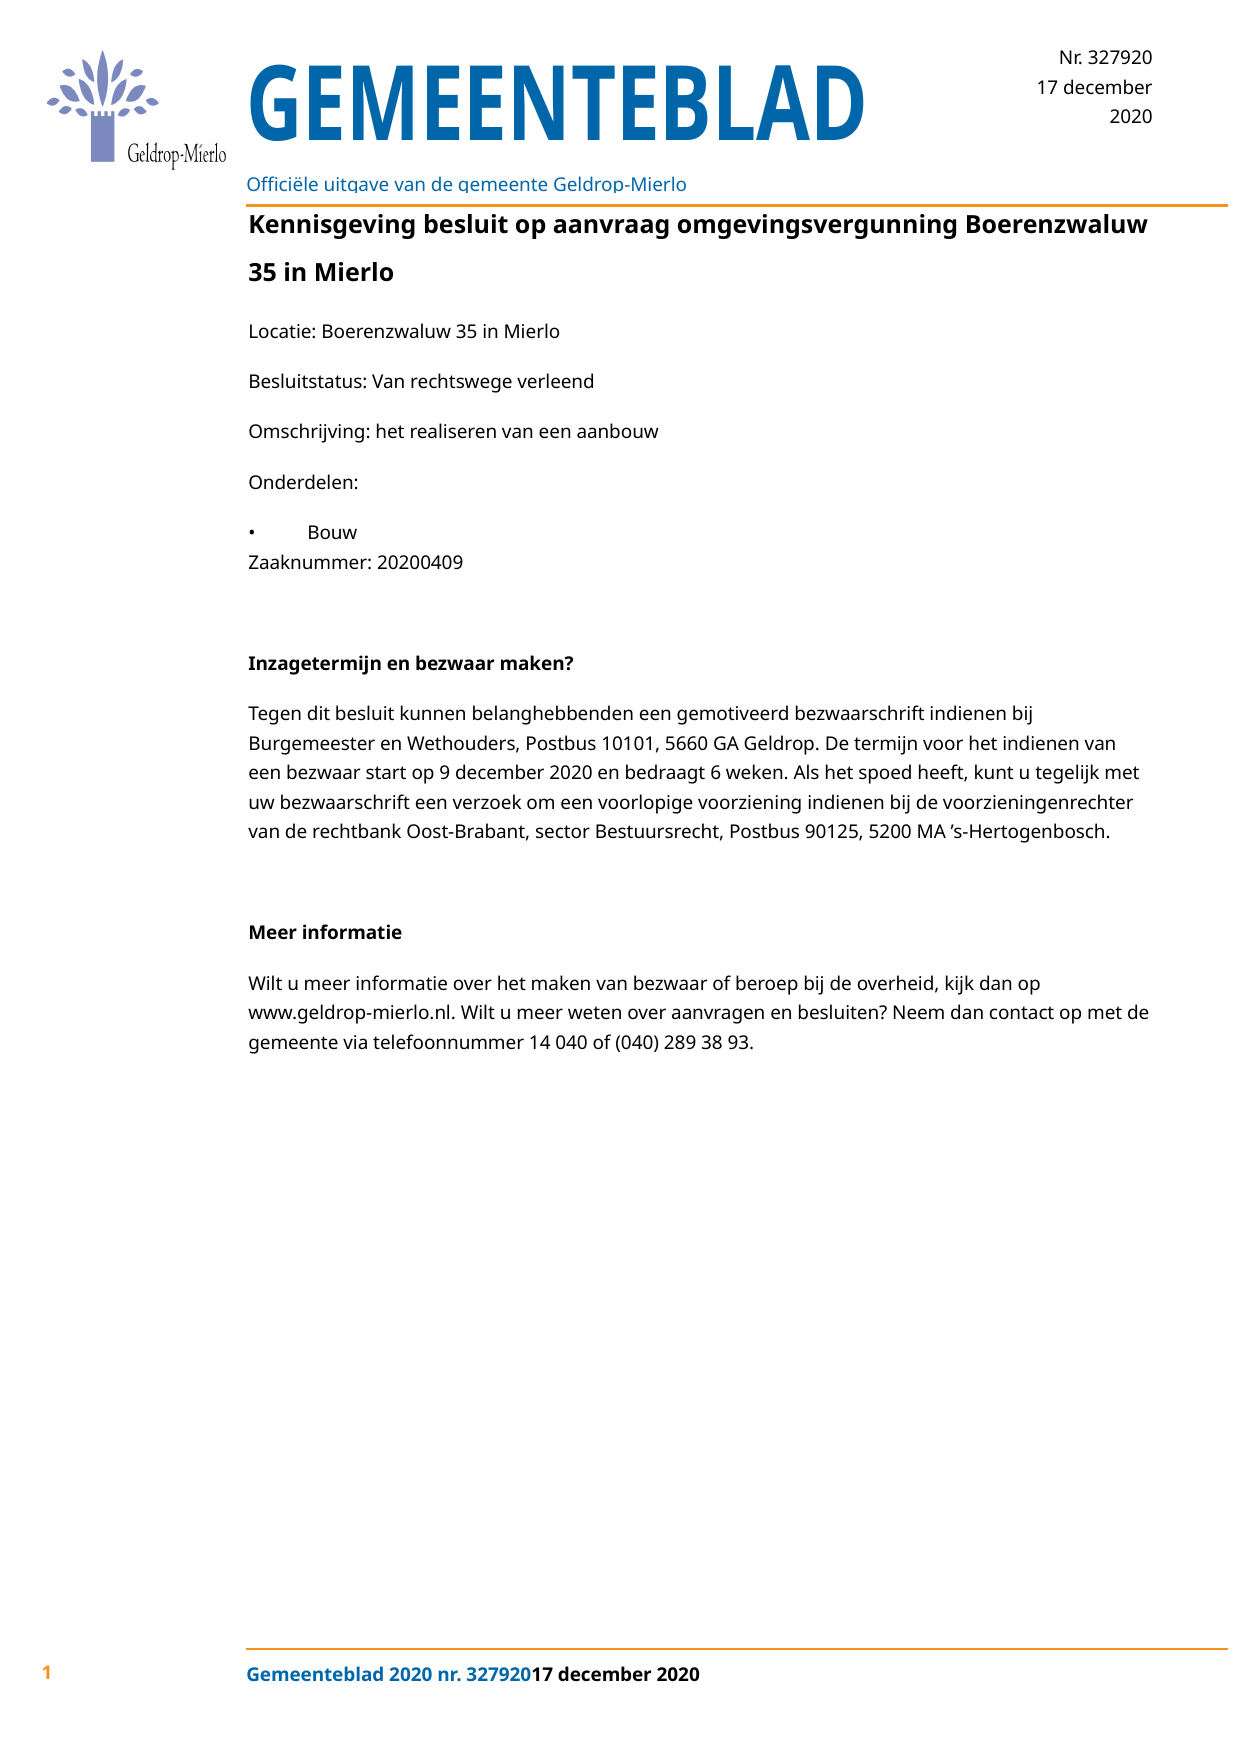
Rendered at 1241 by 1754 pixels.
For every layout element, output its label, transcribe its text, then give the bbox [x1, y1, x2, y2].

text Tegen dit besluit kunnen belanghebbenden een gemotiveerd bezwaarschrift indienen bij Burgemeester en Wethouders, Postbus 10101, 5660 GA Geldrop. De termijn voor het indienen van een bezwaar start op 9 december 2020 en bedraagt 6 weken. Als het spoed heeft, kunt u tegelijk met uw bezwaarschrift een verzoek om een voorlopige voorziening indienen bij de voorzieningenrechter van de rechtbank Oost-Brabant, sector Bestuursrecht, Postbus 90125, 5200 MA ’s-Hertogenbosch. [248, 700, 1152, 844]
text Onderdelen: [248, 469, 1152, 495]
text Besluitstatus: Van rechtswege verleend [248, 368, 1152, 394]
list Bouw [248, 519, 1152, 545]
text Kennisgeving besluit op aanvraag omgevingsvergunning Boerenzwaluw 35 in Mierlo [248, 207, 1152, 288]
text Locatie: Boerenzwaluw 35 in Mierlo [248, 318, 1152, 344]
picture [41, 47, 231, 172]
text Zaaknummer: 20200409 [248, 549, 1152, 575]
text Omschrijving: het realiseren van een aanbouw [248, 419, 1152, 444]
text Meer informatie [248, 919, 1152, 945]
text Wilt u meer informatie over het maken van bezwaar of beroep bij de overheid, kijk dan op www.geldrop-mierlo.nl. Wilt u meer weten over aanvragen en besluiten? Neem dan contact op met de gemeente via telefoonnummer 14 040 of (040) 289 38 93. [248, 970, 1152, 1055]
text Inzagetermijn en bezwaar maken? [248, 650, 1152, 676]
